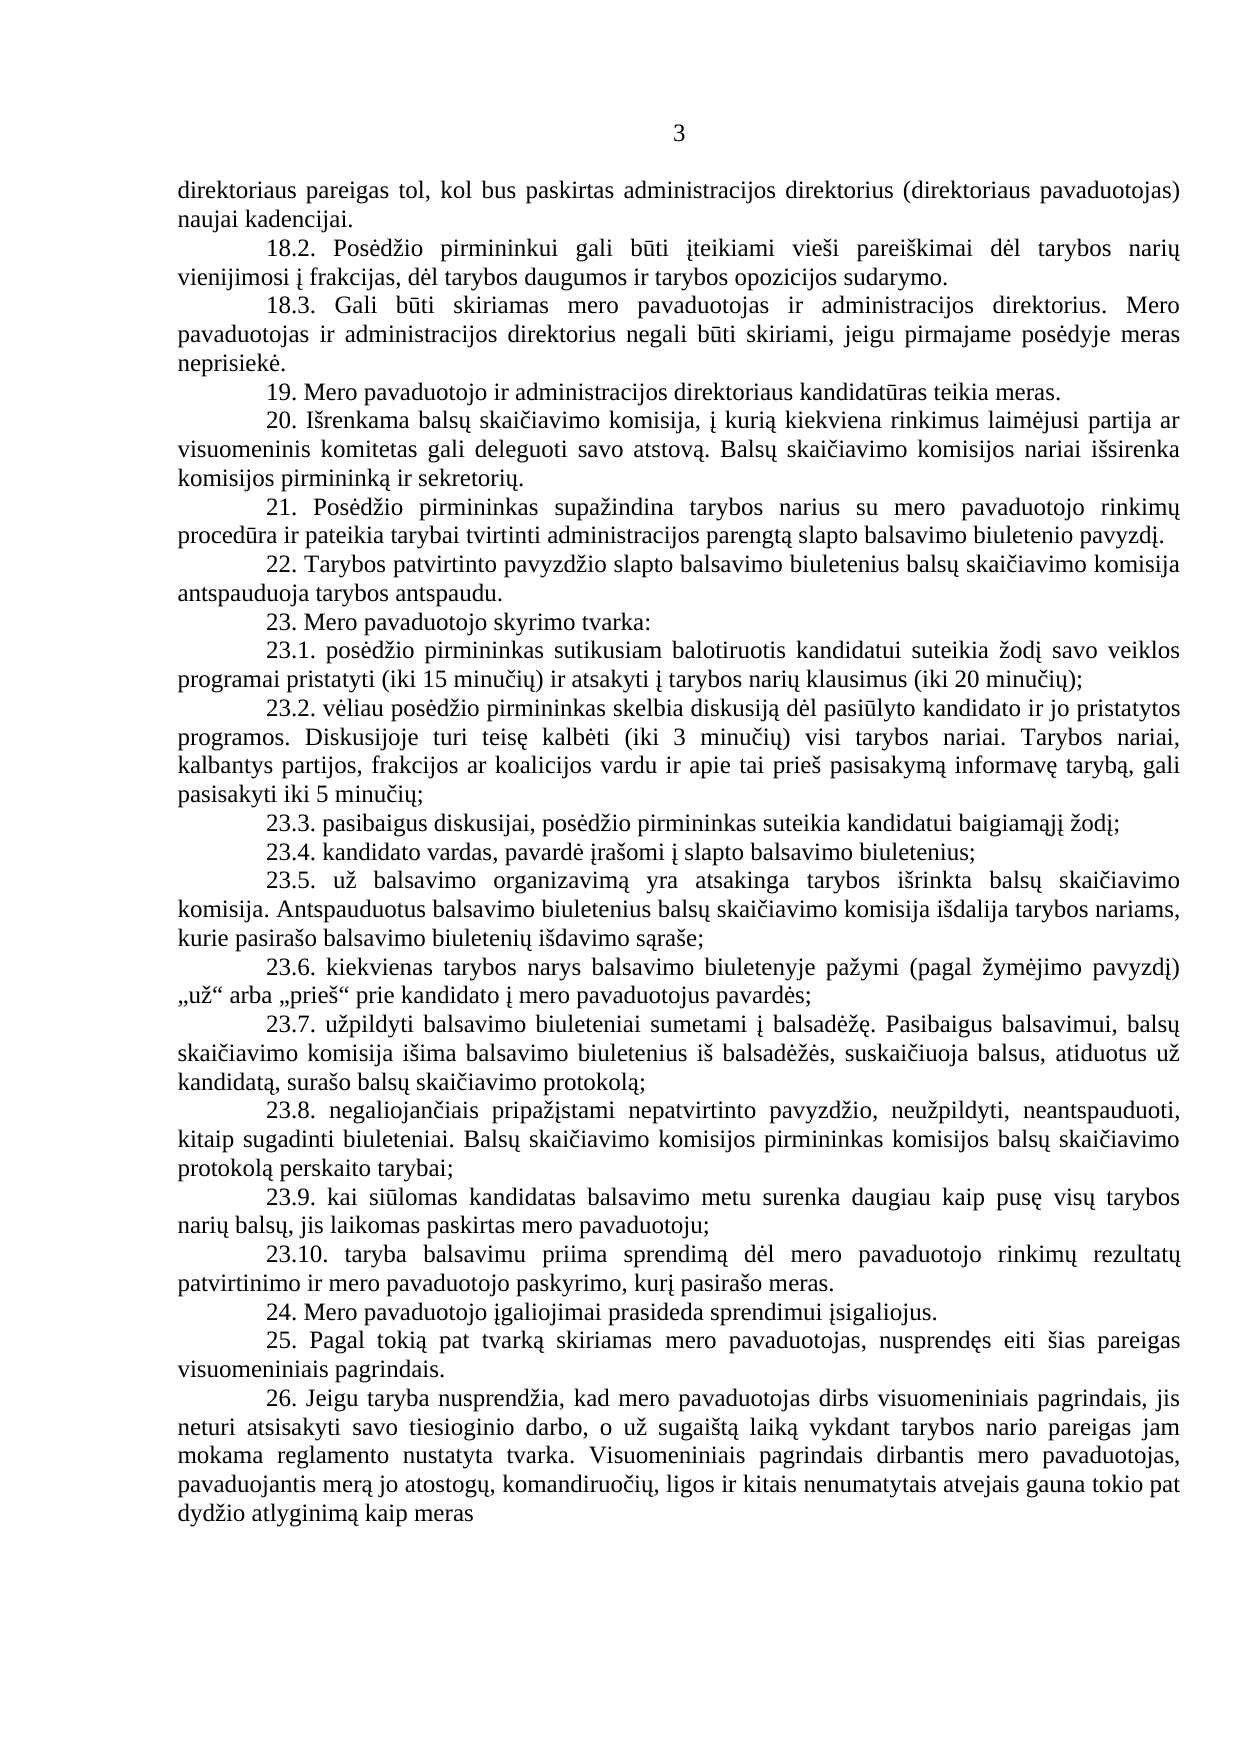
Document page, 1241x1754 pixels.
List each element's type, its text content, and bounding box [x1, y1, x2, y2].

text 23.1. posėdžio pirmininkas sutikusiam balotiruotis kandidatui suteikia žodį savo veiklos programai pristatyti (iki 15 minučių) ir atsakyti į tarybos narių klausimus (iki 20 minučių); [177, 636, 1181, 693]
text 23.9. kai siūlomas kandidatas balsavimo metu surenka daugiau kaip pusę visų tarybos narių balsų, jis laikomas paskirtas mero pavaduotoju; [177, 1182, 1181, 1239]
text 23.4. kandidato vardas, pavardė įrašomi į slapto balsavimo biuletenius; [177, 837, 1181, 866]
text 19. Mero pavaduotojo ir administracijos direktoriaus kandidatūras teikia meras. [177, 377, 1181, 406]
text 23.5. už balsavimo organizavimą yra atsakinga tarybos išrinkta balsų skaičiavimo komisija. Antspauduotus balsavimo biuletenius balsų skaičiavimo komisija išdalija tarybos nariams, kurie pasirašo balsavimo biuletenių išdavimo sąraše; [177, 866, 1181, 952]
text 18.3. Gali būti skiriamas mero pavaduotojas ir administracijos direktorius. Mero pavaduotojas ir administracijos direktorius negali būti skiriami, jeigu pirmajame posėdyje meras neprisiekė. [177, 291, 1181, 377]
text 23.3. pasibaigus diskusijai, posėdžio pirmininkas suteikia kandidatui baigiamąjį žodį; [177, 808, 1181, 837]
text 23.7. užpildyti balsavimo biuleteniai sumetami į balsadėžę. Pasibaigus balsavimui, balsų skaičiavimo komisija išima balsavimo biuletenius iš balsadėžės, suskaičiuoja balsus, atiduotus už kandidatą, surašo balsų skaičiavimo protokolą; [177, 1009, 1181, 1096]
text 25. Pagal tokią pat tvarką skiriamas mero pavaduotojas, nusprendęs eiti šias pareigas visuomeniniais pagrindais. [177, 1326, 1181, 1383]
text 23. Mero pavaduotojo skyrimo tvarka: [177, 607, 1181, 636]
text 23.6. kiekvienas tarybos narys balsavimo biuletenyje pažymi (pagal žymėjimo pavyzdį) „už“ arba „prieš“ prie kandidato į mero pavaduotojus pavardės; [177, 952, 1181, 1009]
text 21. Posėdžio pirmininkas supažindina tarybos narius su mero pavaduotojo rinkimų procedūra ir pateikia tarybai tvirtinti administracijos parengtą slapto balsavimo biuletenio pavyzdį. [177, 492, 1181, 549]
text 20. Išrenkama balsų skaičiavimo komisija, į kurią kiekviena rinkimus laimėjusi partija ar visuomeninis komitetas gali deleguoti savo atstovą. Balsų skaičiavimo komisijos nariai išsirenka komisijos pirmininką ir sekretorių. [177, 406, 1181, 492]
text 23.10. taryba balsavimu priima sprendimą dėl mero pavaduotojo rinkimų rezultatų patvirtinimo ir mero pavaduotojo paskyrimo, kurį pasirašo meras. [177, 1239, 1181, 1297]
text 18.2. Posėdžio pirmininkui gali būti įteikiami vieši pareiškimai dėl tarybos narių vienijimosi į frakcijas, dėl tarybos daugumos ir tarybos opozicijos sudarymo. [177, 233, 1181, 291]
text 26. Jeigu taryba nusprendžia, kad mero pavaduotojas dirbs visuomeniniais pagrindais, jis neturi atsisakyti savo tiesioginio darbo, o už sugaištą laiką vykdant tarybos nario pareigas jam mokama reglamento nustatyta tvarka. Visuomeniniais pagrindais dirbantis mero pavaduotojas, pavaduojantis merą jo atostogų, komandiruočių, ligos ir kitais nenumatytais atvejais gauna tokio pat dydžio atlyginimą kaip meras [177, 1383, 1181, 1527]
text 23.2. vėliau posėdžio pirmininkas skelbia diskusiją dėl pasiūlyto kandidato ir jo pristatytos programos. Diskusijoje turi teisę kalbėti (iki 3 minučių) visi tarybos nariai. Tarybos nariai, kalbantys partijos, frakcijos ar koalicijos vardu ir apie tai prieš pasisakymą informavę tarybą, gali pasisakyti iki 5 minučių; [177, 693, 1181, 808]
text 23.8. negaliojančiais pripažįstami nepatvirtinto pavyzdžio, neužpildyti, neantspauduoti, kitaip sugadinti biuleteniai. Balsų skaičiavimo komisijos pirmininkas komisijos balsų skaičiavimo protokolą perskaito tarybai; [177, 1096, 1181, 1182]
text 24. Mero pavaduotojo įgaliojimai prasideda sprendimui įsigaliojus. [177, 1297, 1181, 1326]
text 22. Tarybos patvirtinto pavyzdžio slapto balsavimo biuletenius balsų skaičiavimo komisija antspauduoja tarybos antspaudu. [177, 549, 1181, 607]
text direktoriaus pareigas tol, kol bus paskirtas administracijos direktorius (direktoriaus pavaduotojas) naujai kadencijai. [177, 176, 1181, 233]
